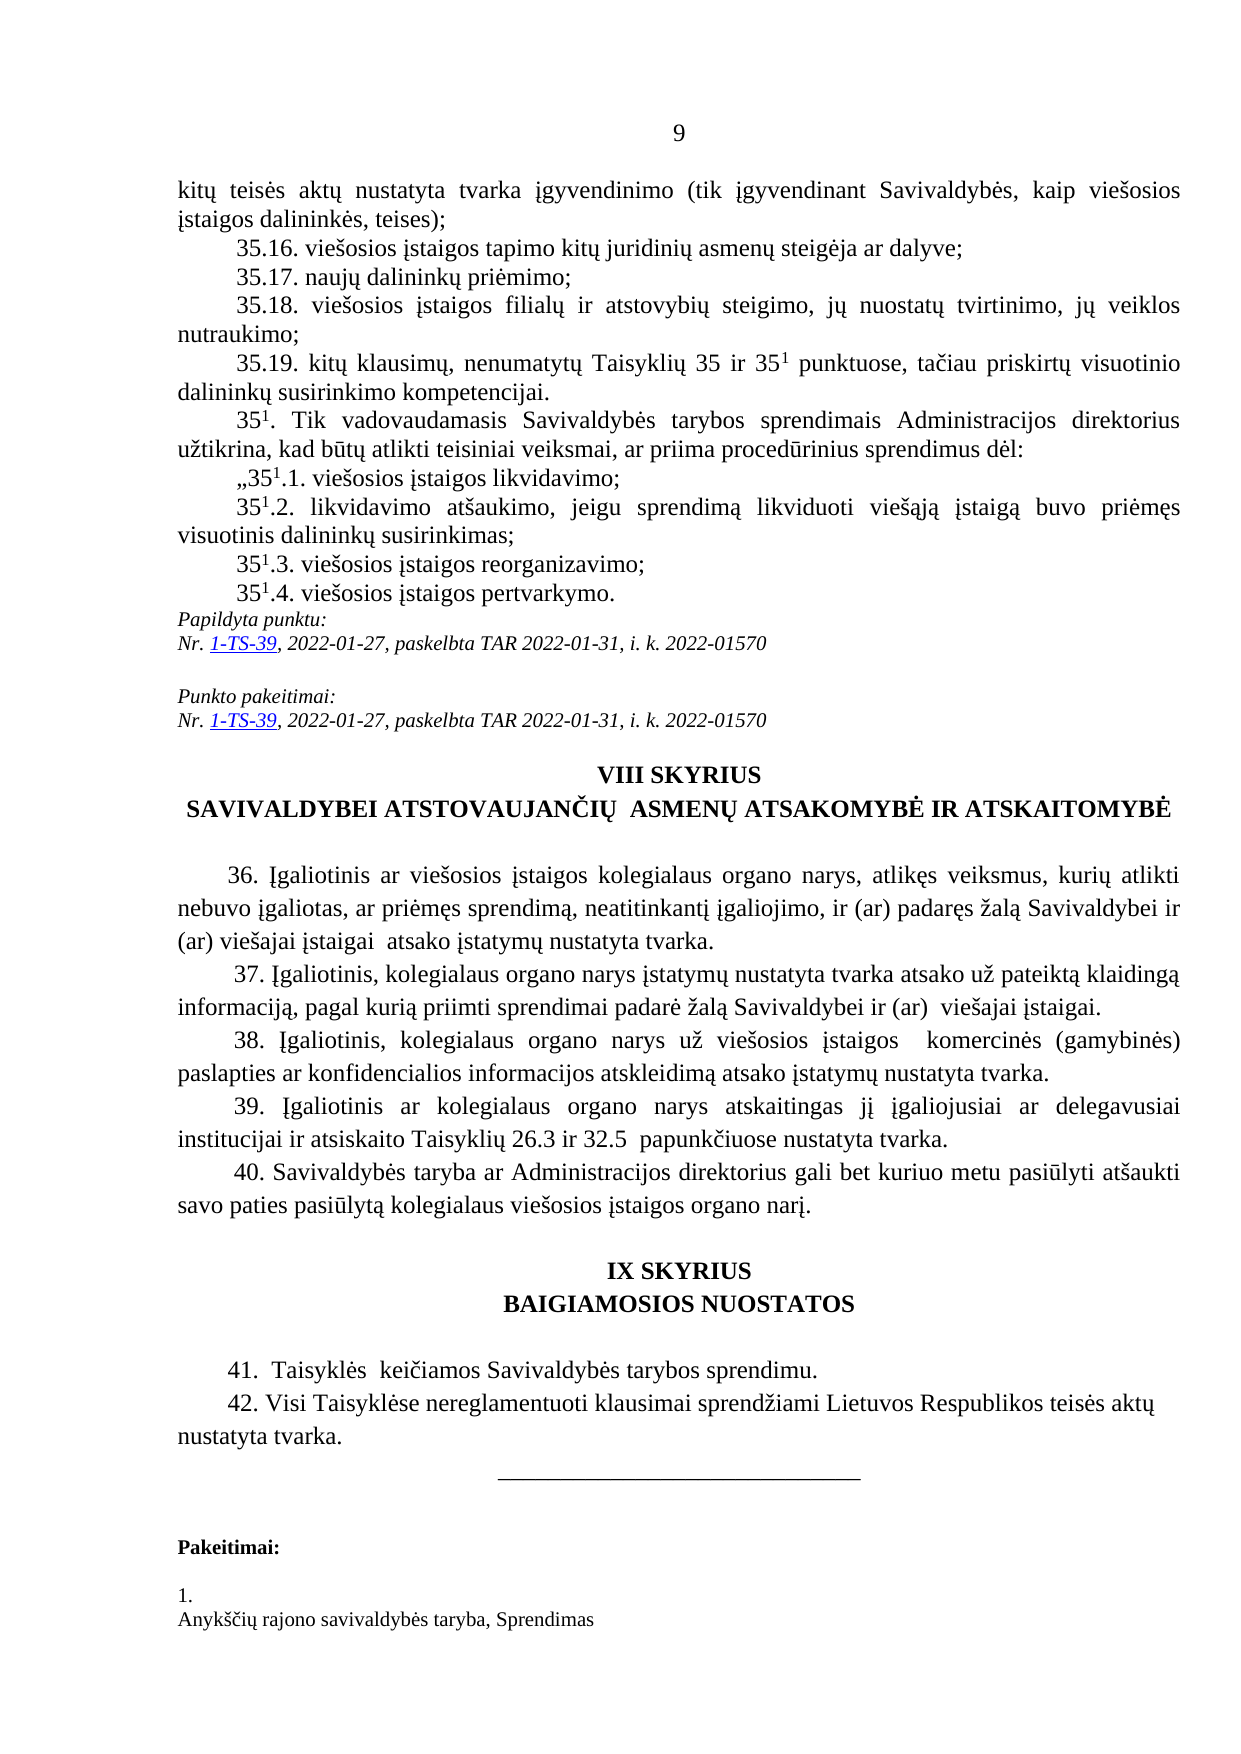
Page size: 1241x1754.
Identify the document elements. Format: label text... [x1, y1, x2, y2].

text Pakeitimai: [177, 1535, 1181, 1559]
text 35.17. naujų dalininkų priėmimo; [177, 262, 1181, 291]
text 37. Įgaliotinis, kolegialaus organo narys įstatymų nustatyta tvarka atsako už pateiktą klaidingą informaciją, pagal kurią priimti sprendimai padarė žalą Savivaldybei ir (ar) viešajai įstaigai. [177, 959, 1181, 1021]
text 42. Visi Taisyklėse nereglamentuoti klausimai sprendžiami Lietuvos Respublikos teisės aktų nustatyta tvarka. [177, 1388, 1181, 1450]
text 38. Įgaliotinis, kolegialaus organo narys už viešosios įstaigos komercinės (gamybinės) paslapties ar konfidencialios informacijos atskleidimą atsako įstatymų nustatyta tvarka. [177, 1025, 1181, 1087]
text VIII SKYRIUS [177, 761, 1181, 789]
text 35.16. viešosios įstaigos tapimo kitų juridinių asmenų steigėja ar dalyve; [177, 233, 1181, 262]
text BAIGIAMOSIOS NUOSTATOS [177, 1289, 1181, 1318]
text 39. Įgaliotinis ar kolegialaus organo narys atskaitingas jį įgaliojusiai ar delegavusiai institucijai ir atsiskaito Taisyklių 26.3 ir 32.5 papunkčiuose nustatyta tvarka. [177, 1091, 1181, 1153]
text Nr. 1-TS-39, 2022-01-27, paskelbta TAR 2022-01-31, i. k. 2022-01570 [177, 708, 1181, 732]
text 36. Įgaliotinis ar viešosios įstaigos kolegialaus organo narys, atlikęs veiksmus, kurių atlikti nebuvo įgaliotas, ar priėmęs sprendimą, neatitinkantį įgaliojimo, ir (ar) padaręs žalą Savivaldybei ir (ar) viešajai įstaigai atsako įstatymų nustatyta tvarka. [177, 860, 1181, 954]
text Papildyta punktu: [177, 607, 1181, 631]
text Anykščių rajono savivaldybės taryba, Sprendimas [177, 1607, 1181, 1631]
text 40. Savivaldybės taryba ar Administracijos direktorius gali bet kuriuo metu pasiūlyti atšaukti savo paties pasiūlytą kolegialaus viešosios įstaigos organo narį. [177, 1157, 1181, 1219]
text kitų teisės aktų nustatyta tvarka įgyvendinimo (tik įgyvendinant Savivaldybės, kaip viešosios įstaigos dalininkės, teises); [177, 176, 1181, 233]
text 351.4. viešosios įstaigos pertvarkymo. [177, 578, 1181, 607]
text SAVIVALDYBEI ATSTOVAUJANČIŲ ASMENŲ ATSAKOMYBĖ IR ATSKAITOMYBĖ [177, 794, 1181, 822]
text „351.1. viešosios įstaigos likvidavimo; [177, 463, 1181, 492]
text 35.18. viešosios įstaigos filialų ir atstovybių steigimo, jų nuostatų tvirtinimo, jų veiklos nutraukimo; [177, 291, 1181, 348]
text Punkto pakeitimai: [177, 684, 1181, 708]
text 351. Tik vadovaudamasis Savivaldybės tarybos sprendimais Administracijos direktorius užtikrina, kad būtų atlikti teisiniai veiksmai, ar priima procedūrinius sprendimus dėl: [177, 406, 1181, 463]
text IX SKYRIUS [177, 1256, 1181, 1285]
text 41. Taisyklės keičiamos Savivaldybės tarybos sprendimu. [177, 1355, 1181, 1384]
text 35.19. kitų klausimų, nenumatytų Taisyklių 35 ir 351 punktuose, tačiau priskirtų visuotinio dalininkų susirinkimo kompetencijai. [177, 348, 1181, 406]
text 351.3. viešosios įstaigos reorganizavimo; [177, 549, 1181, 578]
text _____________________________ [177, 1454, 1181, 1483]
text Nr. 1-TS-39, 2022-01-27, paskelbta TAR 2022-01-31, i. k. 2022-01570 [177, 631, 1181, 655]
text 351.2. likvidavimo atšaukimo, jeigu sprendimą likviduoti viešąją įstaigą buvo priėmęs visuotinis dalininkų susirinkimas; [177, 492, 1181, 549]
text 1. [177, 1583, 1181, 1607]
